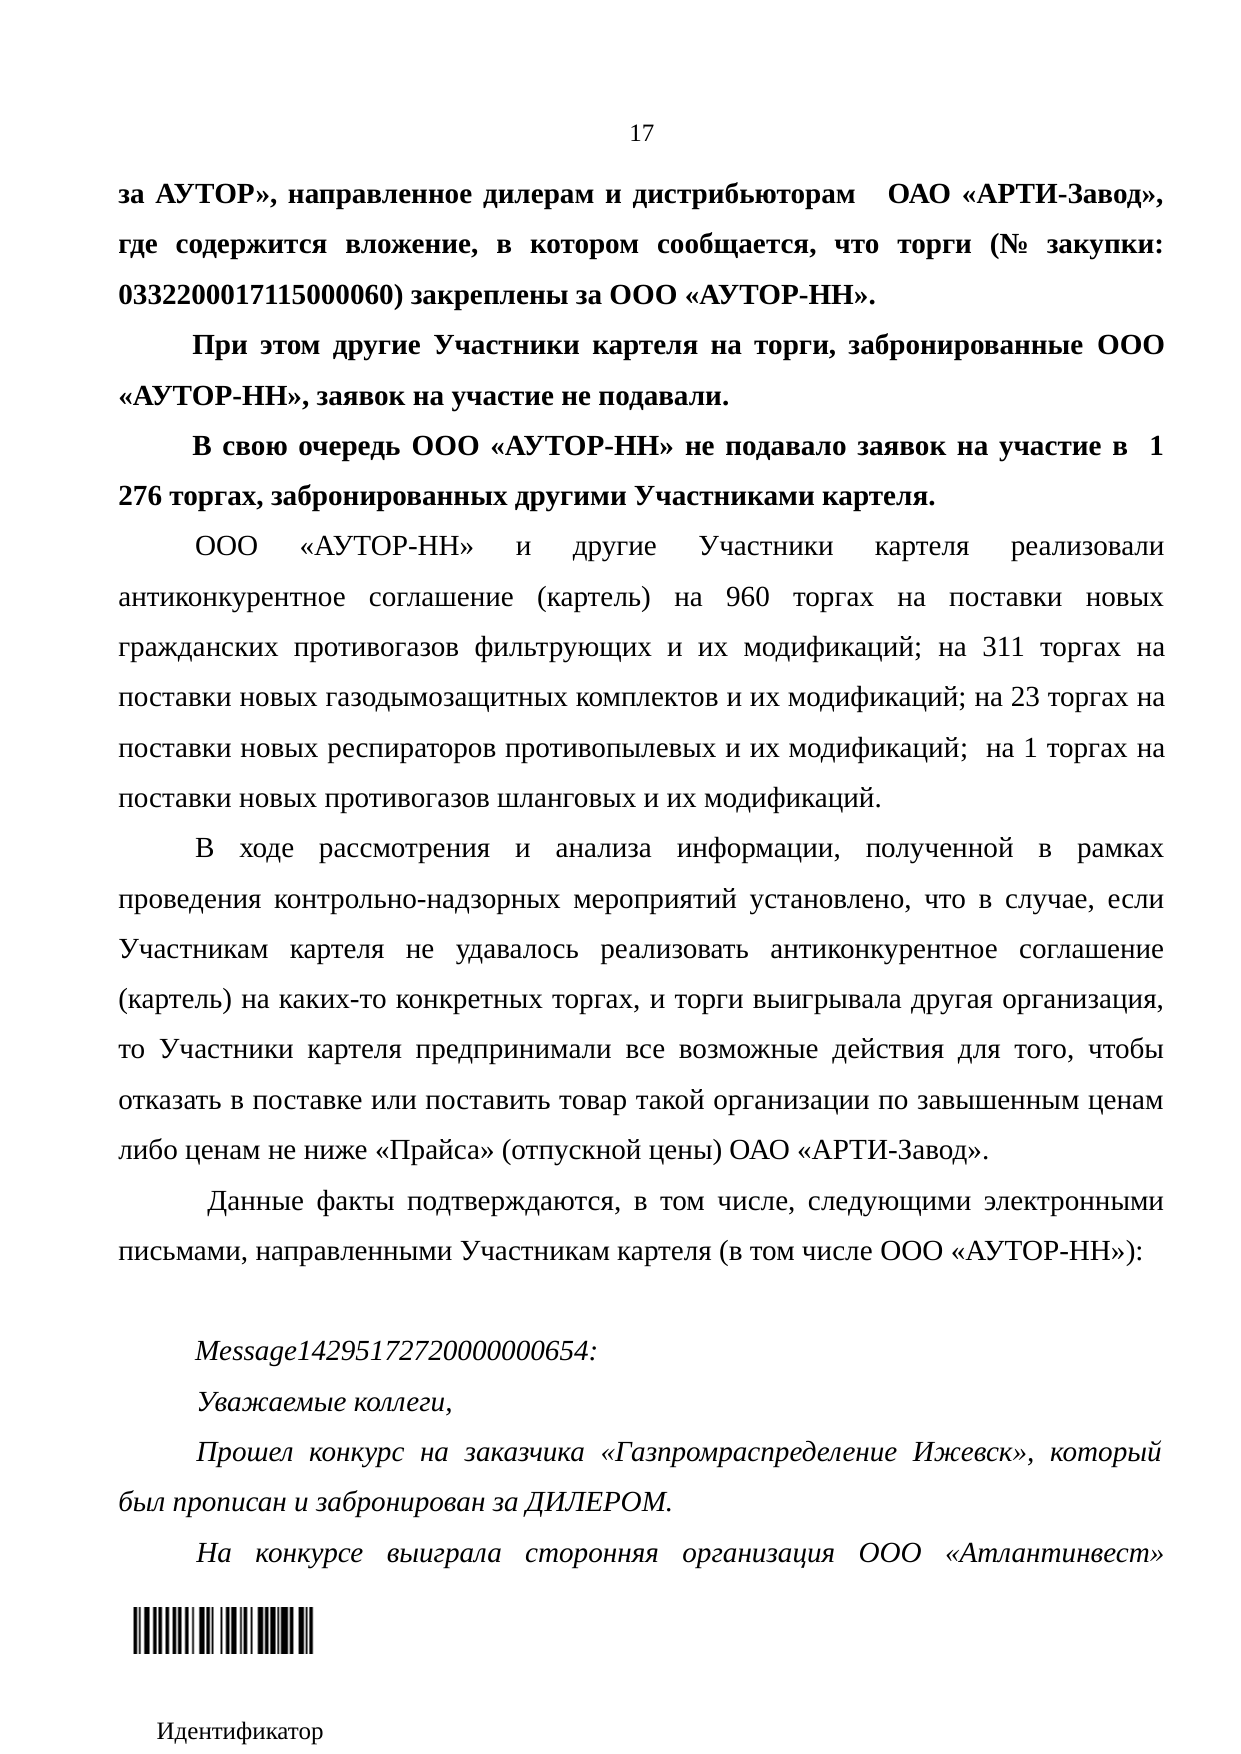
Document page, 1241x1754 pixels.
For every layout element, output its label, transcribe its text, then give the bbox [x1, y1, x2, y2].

text за АУТОР», направленное дилерам и дистрибьюторам ОАО «АРТИ-Завод», где содержится вложение, в котором сообщается, что торги (№ закупки: 0332200017115000060) закреплены за ООО «АУТОР-НН». [118, 176, 1165, 311]
text В свою очередь ООО «АУТОР-НН» не подавало заявок на участие в 1 276 торгах, забронированных другими Участниками картеля. [118, 428, 1165, 512]
text Уважаемые коллеги, [118, 1384, 1165, 1417]
text В ходе рассмотрения и анализа информации, полученной в рамках проведения контрольно-надзорных мероприятий установлено, что в случае, если Участникам картеля не удавалось реализовать антиконкурентное соглашение (картель) на каких-то конкретных торгах, и торги выигрывала другая организация, то Участники картеля предпринимали все возможные действия для того, чтобы отказать в поставке или поставить товар такой организации по завышенным ценам либо ценам не ниже «Прайса» (отпускной цены) ОАО «АРТИ-Завод». [118, 830, 1165, 1166]
text На конкурсе выиграла сторонняя организация ООО «Атлантинвест» [118, 1535, 1165, 1568]
text ООО «АУТОР-НН» и другие Участники картеля реализовали антиконкурентное соглашение (картель) на 960 торгах на поставки новых гражданских противогазов фильтрующих и их модификаций; на 311 торгах на поставки новых газодымозащитных комплектов и их модификаций; на 23 торгах на поставки новых респираторов противопылевых и их модификаций; на 1 торгах на поставки новых противогазов шланговых и их модификаций. [118, 528, 1165, 814]
text Прошел конкурс на заказчика «Газпромраспределение Ижевск», который был прописан и забронирован за ДИЛЕРОМ. [118, 1434, 1165, 1518]
picture [118, 1607, 331, 1654]
text Message14295172720000000654: [118, 1333, 1165, 1367]
text Данные факты подтверждаются, в том числе, следующими электронными письмами, направленными Участникам картеля (в том числе ООО «АУТОР-НН»): [118, 1183, 1165, 1266]
text При этом другие Участники картеля на торги, забронированные ООО «АУТОР-НН», заявок на участие не подавали. [118, 327, 1165, 411]
